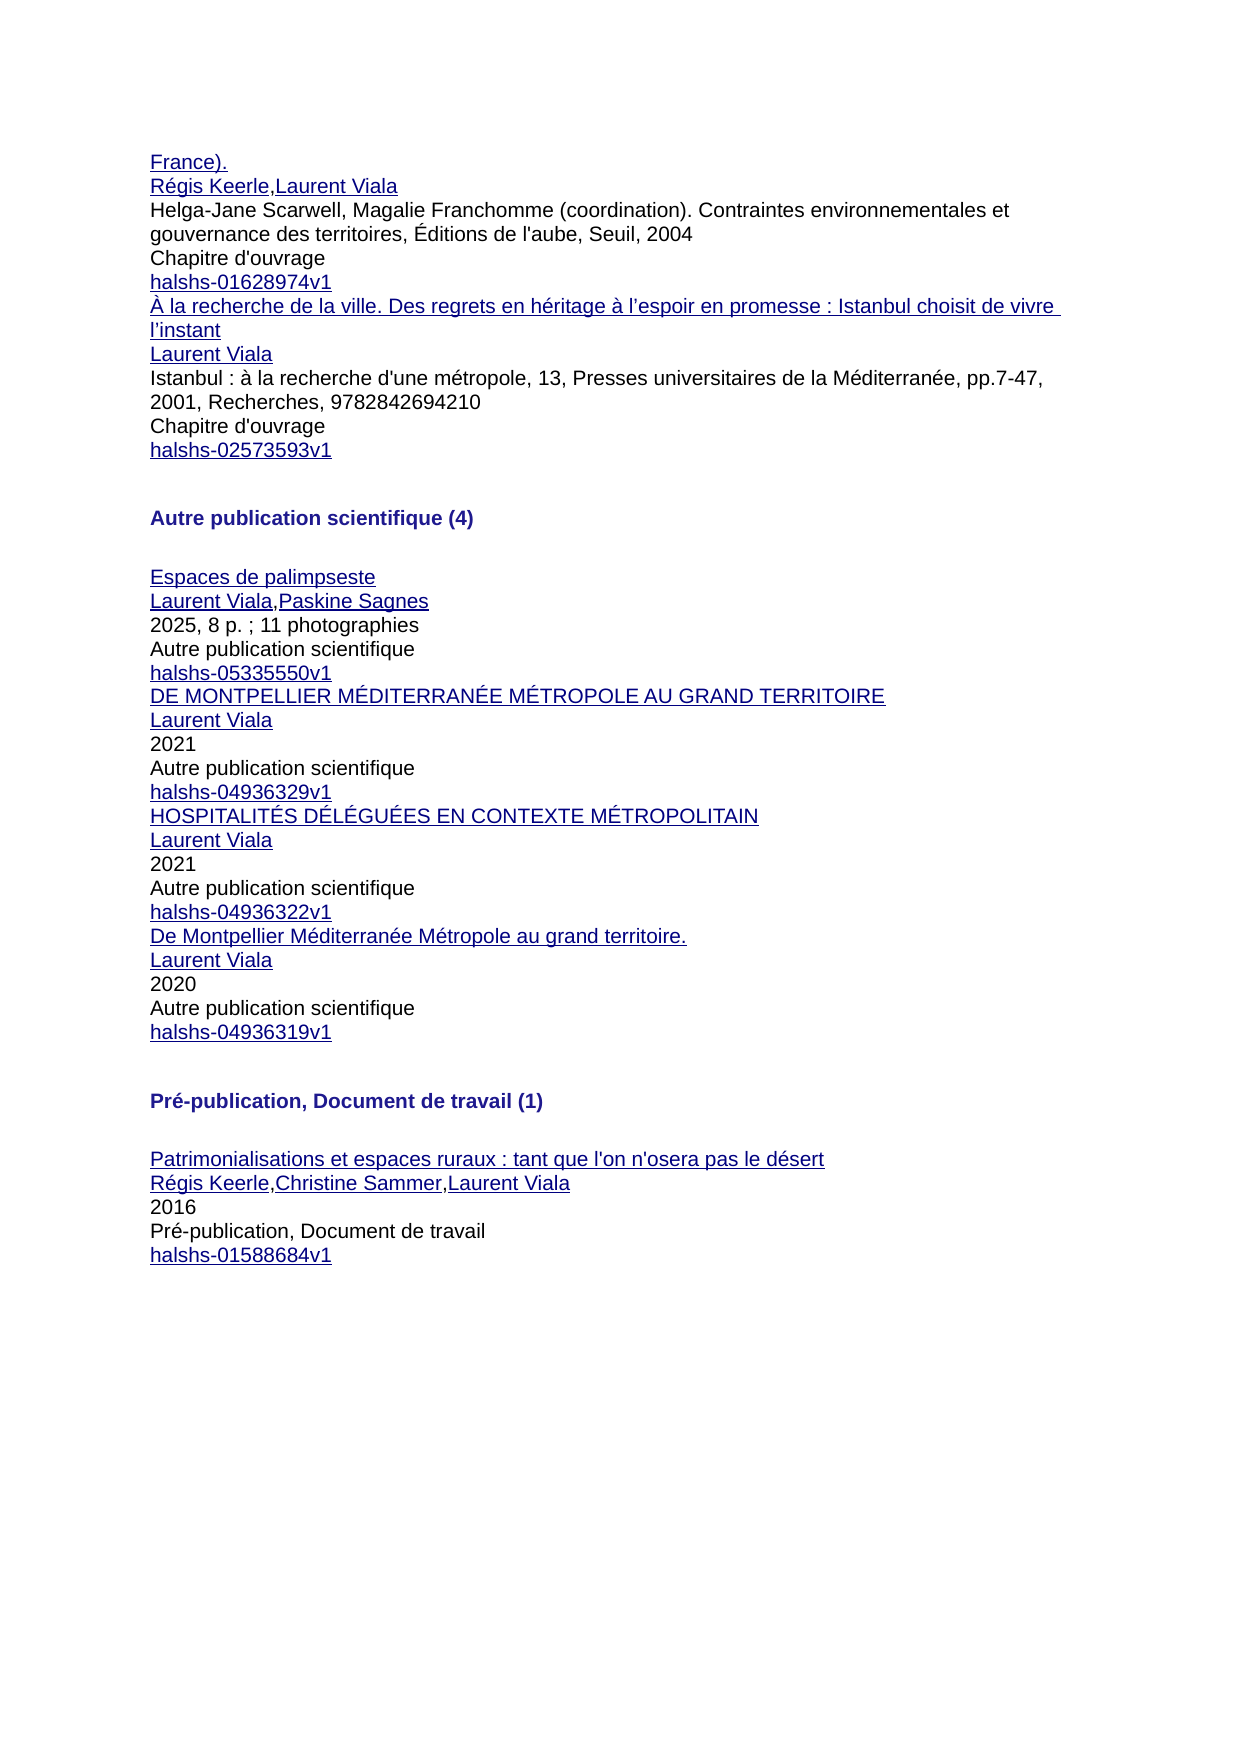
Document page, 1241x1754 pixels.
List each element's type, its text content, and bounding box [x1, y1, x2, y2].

table_header Patrimonialisations et espaces ruraux : tant que l'on n'osera pas le désert Régis Keerle,Christine Sammer,Laurent Viala 2016 Pré-publication, Document de travail halshs-01588684v1 [150, 1147, 1090, 1267]
table_cell DE MONTPELLIER MÉDITERRANÉE MÉTROPOLE AU GRAND TERRITOIRE Laurent Viala 2021 Autre publication scientifique halshs-04936329v1 [150, 684, 1090, 804]
table_cell Acteurs, territoires, projets face à une tentative de reconversion du site minier de Lodève (Hérault, France). Régis Keerle,Laurent Viala Helga-Jane Scarwell, Magalie Franchomme (coordination). Contraintes environnementales et gouvernance des territoires, Éditions de l'aube, Seuil, 2004 Chapitre d'ouvrage halshs-01628974v1 [150, 150, 1090, 294]
table_cell De Montpellier Méditerranée Métropole au grand territoire. Laurent Viala 2020 Autre publication scientifique halshs-04936319v1 [150, 924, 1090, 1044]
subtitle Pré-publication, Document de travail (1) [150, 1088, 1090, 1112]
table_cell À la recherche de la ville. Des regrets en héritage à l’espoir en promesse : Istanbul choisit de vivre l’instant Laurent Viala Istanbul : à la recherche d'une métropole, 13, Presses universitaires de la Méditerranée, pp.7-47, 2001, Recherches, 9782842694210 Chapitre d'ouvrage halshs-02573593v1 [150, 294, 1090, 461]
table_cell HOSPITALITÉS DÉLÉGUÉES EN CONTEXTE MÉTROPOLITAIN Laurent Viala 2021 Autre publication scientifique halshs-04936322v1 [150, 804, 1090, 924]
subtitle Autre publication scientifique (4) [150, 506, 1090, 530]
table_header Espaces de palimpseste Laurent Viala,Paskine Sagnes 2025, 8 p. ; 11 photographies Autre publication scientifique halshs-05335550v1 [150, 565, 1090, 684]
